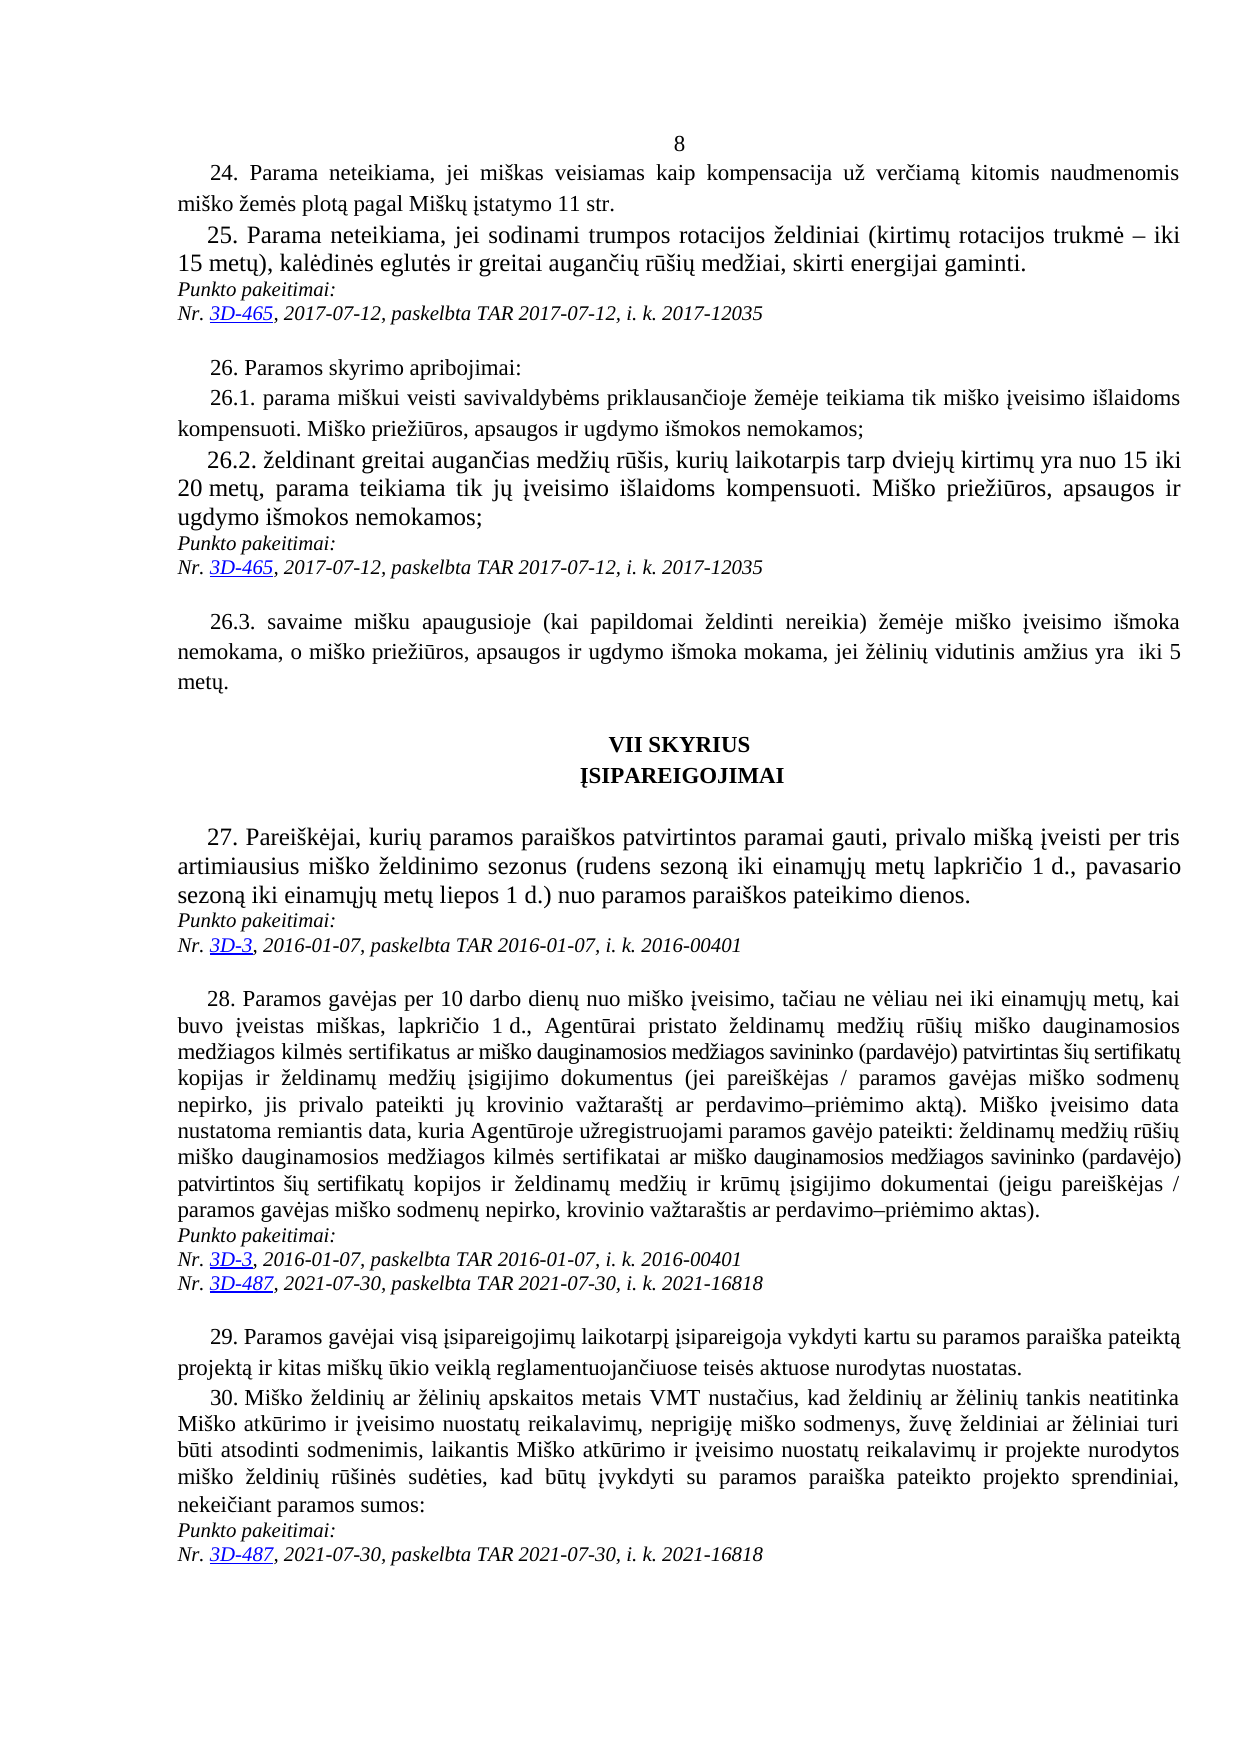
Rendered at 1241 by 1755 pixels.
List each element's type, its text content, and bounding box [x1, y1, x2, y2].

text 28. Paramos gavėjas per 10 darbo dienų nuo miško įveisimo, tačiau ne vėliau nei iki einamųjų metų, kai buvo įveistas miškas, lapkričio 1 d., Agentūrai pristato želdinamų medžių rūšių miško dauginamosios medžiagos kilmės sertifikatus ar miško dauginamosios medžiagos savininko (pardavėjo) patvirtintas šių sertifikatų kopijas ir želdinamų medžių įsigijimo dokumentus (jei pareiškėjas / paramos gavėjas miško sodmenų nepirko, jis privalo pateikti jų krovinio važtaraštį ar perdavimo–priėmimo aktą). Miško įveisimo data nustatoma remiantis data, kuria Agentūroje užregistruojami paramos gavėjo pateikti: želdinamų medžių rūšių miško dauginamosios medžiagos kilmės sertifikatai ar miško dauginamosios medžiagos savininko (pardavėjo) patvirtintos šių sertifikatų kopijos ir želdinamų medžių ir krūmų įsigijimo dokumentai (jeigu pareiškėjas / paramos gavėjas miško sodmenų nepirko, krovinio važtaraštis ar perdavimo–priėmimo aktas). [177, 985, 1181, 1222]
text ĮSIPAREIGOJIMAI [177, 762, 1181, 788]
text 26.2. želdinant greitai augančias medžių rūšis, kurių laikotarpis tarp dviejų kirtimų yra nuo 15 iki 20 metų, parama teikiama tik jų įveisimo išlaidoms kompensuoti. Miško priežiūros, apsaugos ir ugdymo išmokos nemokamos; [177, 445, 1181, 531]
text 25. Parama neteikiama, jei sodinami trumpos rotacijos želdiniai (kirtimų rotacijos trukmė – iki 15 metų), kalėdinės eglutės ir greitai augančių rūšių medžiai, skirti energijai gaminti. [177, 220, 1181, 277]
text Nr. 3D-3, 2016-01-07, paskelbta TAR 2016-01-07, i. k. 2016-00401 [177, 932, 1181, 957]
text 24. Parama neteikiama, jei miškas veisiamas kaip kompensacija už verčiamą kitomis naudmenomis miško žemės plotą pagal Miškų įstatymo 11 str. [177, 159, 1181, 216]
text Punkto pakeitimai: [177, 908, 1181, 932]
text Punkto pakeitimai: [177, 1222, 1181, 1247]
text 26. Paramos skyrimo apribojimai: [177, 354, 1181, 381]
text Nr. 3D-3, 2016-01-07, paskelbta TAR 2016-01-07, i. k. 2016-00401 [177, 1247, 1181, 1271]
text 29. Paramos gavėjai visą įsipareigojimų laikotarpį įsipareigoja vykdyti kartu su paramos paraiška pateiktą projektą ir kitas miškų ūkio veiklą reglamentuojančiuose teisės aktuose nurodytas nuostatas. [177, 1323, 1181, 1380]
text Nr. 3D-465, 2017-07-12, paskelbta TAR 2017-07-12, i. k. 2017-12035 [177, 555, 1181, 579]
text Punkto pakeitimai: [177, 1518, 1181, 1542]
text Nr. 3D-487, 2021-07-30, paskelbta TAR 2021-07-30, i. k. 2021-16818 [177, 1271, 1181, 1295]
text 26.1. parama miškui veisti savivaldybėms priklausančioje žemėje teikiama tik miško įveisimo išlaidoms kompensuoti. Miško priežiūros, apsaugos ir ugdymo išmokos nemokamos; [177, 384, 1181, 441]
text Nr. 3D-465, 2017-07-12, paskelbta TAR 2017-07-12, i. k. 2017-12035 [177, 301, 1181, 325]
text VII SKYRIUS [177, 732, 1181, 758]
text 27. Pareiškėjai, kurių paramos paraiškos patvirtintos paramai gauti, privalo mišką įveisti per tris artimiausius miško želdinimo sezonus (rudens sezoną iki einamųjų metų lapkričio 1 d., pavasario sezoną iki einamųjų metų liepos 1 d.) nuo paramos paraiškos pateikimo dienos. [177, 822, 1181, 908]
text 26.3. savaime mišku apaugusioje (kai papildomai želdinti nereikia) žemėje miško įveisimo išmoka nemokama, o miško priežiūros, apsaugos ir ugdymo išmoka mokama, jei žėlinių vidutinis amžius yra iki 5 metų. [177, 608, 1181, 695]
text Punkto pakeitimai: [177, 531, 1181, 555]
text Nr. 3D-487, 2021-07-30, paskelbta TAR 2021-07-30, i. k. 2021-16818 [177, 1542, 1181, 1566]
text 30. Miško želdinių ar žėlinių apskaitos metais VMT nustačius, kad želdinių ar žėlinių tankis neatitinka Miško atkūrimo ir įveisimo nuostatų reikalavimų, neprigiję miško sodmenys, žuvę želdiniai ar žėliniai turi būti atsodinti sodmenimis, laikantis Miško atkūrimo ir įveisimo nuostatų reikalavimų ir projekte nurodytos miško želdinių rūšinės sudėties, kad būtų įvykdyti su paramos paraiška pateikto projekto sprendiniai, nekeičiant paramos sumos: [177, 1384, 1181, 1518]
text Punkto pakeitimai: [177, 277, 1181, 301]
